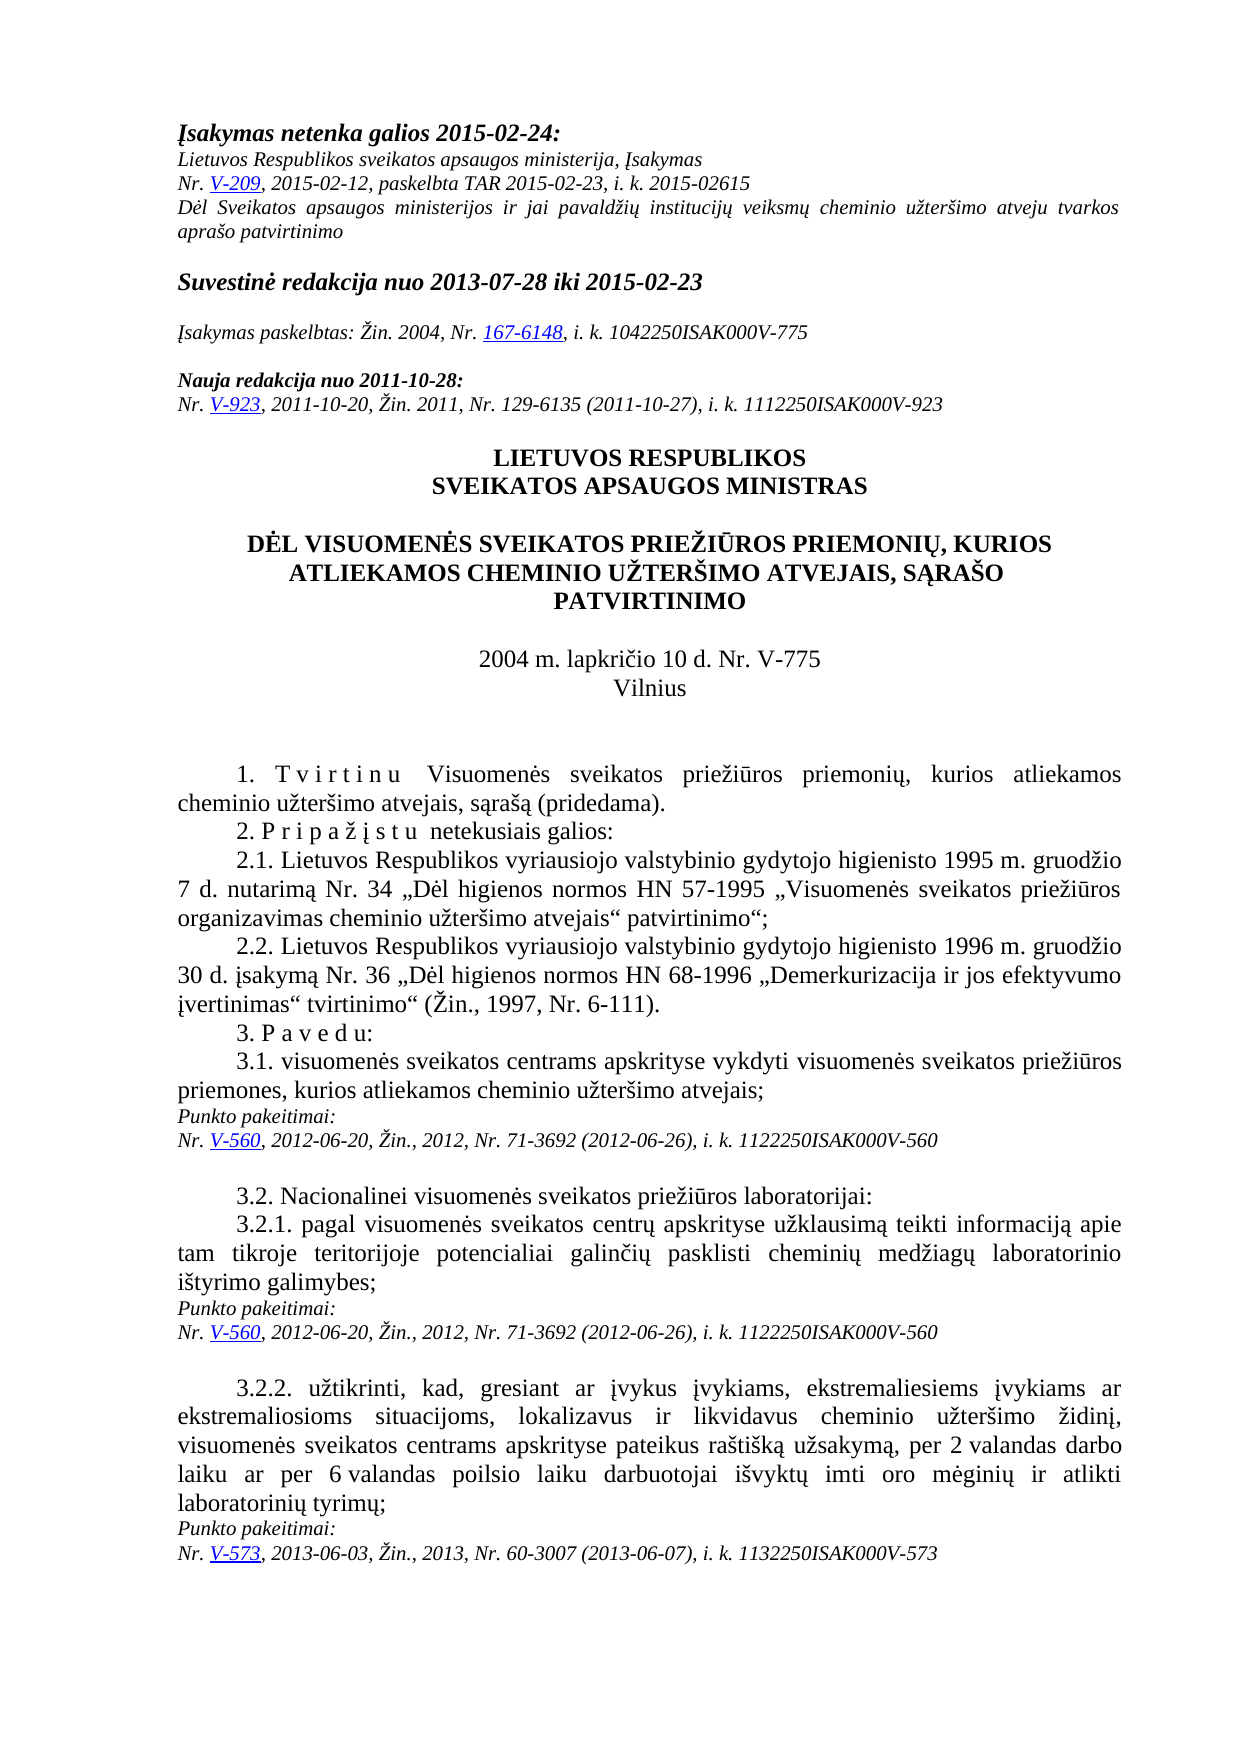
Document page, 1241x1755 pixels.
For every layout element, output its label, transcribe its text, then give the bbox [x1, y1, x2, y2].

text Įsakymas netenka galios 2015-02-24: [177, 118, 1122, 147]
text 3.2.1. pagal visuomenės sveikatos centrų apskrityse užklausimą teikti informaciją apie tam tikroje teritorijoje potencialiai galinčių pasklisti cheminių medžiagų laboratorinio ištyrimo galimybes; [177, 1209, 1122, 1296]
text Suvestinė redakcija nuo 2013-07-28 iki 2015-02-23 [177, 267, 1122, 296]
text Nr. V-923, 2011-10-20, Žin. 2011, Nr. 129-6135 (2011-10-27), i. k. 1112250ISAK000V-923 [177, 392, 1122, 416]
text 2.1. Lietuvos Respublikos vyriausiojo valstybinio gydytojo higienisto 1995 m. gruodžio 7 d. nutarimą Nr. 34 „Dėl higienos normos HN 57-1995 „Visuomenės sveikatos priežiūros organizavimas cheminio užteršimo atvejais“ patvirtinimo“; [177, 845, 1122, 931]
text Nr. V-560, 2012-06-20, Žin., 2012, Nr. 71-3692 (2012-06-26), i. k. 1122250ISAK000V-560 [177, 1128, 1122, 1152]
text 2.2. Lietuvos Respublikos vyriausiojo valstybinio gydytojo higienisto 1996 m. gruodžio 30 d. įsakymą Nr. 36 „Dėl higienos normos HN 68-1996 „Demerkurizacija ir jos efektyvumo įvertinimas“ tvirtinimo“ (Žin., 1997, Nr. 6-111). [177, 931, 1122, 1018]
text LIETUVOS RESPUBLIKOS [177, 443, 1122, 471]
text Nr. V-573, 2013-06-03, Žin., 2013, Nr. 60-3007 (2013-06-07), i. k. 1132250ISAK000V-573 [177, 1540, 1122, 1564]
text Nauja redakcija nuo 2011-10-28: [177, 368, 1122, 392]
text Nr. V-560, 2012-06-20, Žin., 2012, Nr. 71-3692 (2012-06-26), i. k. 1122250ISAK000V-560 [177, 1320, 1122, 1344]
text 2004 m. lapkričio 10 d. Nr. V-775 [177, 644, 1122, 673]
text PATVIRTINIMO [177, 586, 1122, 615]
text SVEIKATOS APSAUGOS MINISTRAS [177, 471, 1122, 500]
text Punkto pakeitimai: [177, 1104, 1122, 1128]
text 1. Tvirtinu Visuomenės sveikatos priežiūros priemonių, kurios atliekamos cheminio užteršimo atvejais, sąrašą (pridedama). [177, 759, 1122, 816]
text 3.2.2. užtikrinti, kad, gresiant ar įvykus įvykiams, ekstremaliesiems įvykiams ar ekstremaliosioms situacijoms, lokalizavus ir likvidavus cheminio užteršimo židinį, visuomenės sveikatos centrams apskrityse pateikus raštišką užsakymą, per 2 valandas darbo laiku ar per 6 valandas poilsio laiku darbuotojai išvyktų imti oro mėginių ir atlikti laboratorinių tyrimų; [177, 1373, 1122, 1516]
text Punkto pakeitimai: [177, 1296, 1122, 1320]
text Dėl Sveikatos apsaugos ministerijos ir jai pavaldžių institucijų veiksmų cheminio užteršimo atveju tvarkos aprašo patvirtinimo [177, 195, 1122, 243]
text Punkto pakeitimai: [177, 1516, 1122, 1540]
text Vilnius [177, 673, 1122, 701]
text 3.2. Nacionalinei visuomenės sveikatos priežiūros laboratorijai: [177, 1181, 1122, 1209]
text 3.1. visuomenės sveikatos centrams apskrityse vykdyti visuomenės sveikatos priežiūros priemones, kurios atliekamos cheminio užteršimo atvejais; [177, 1046, 1122, 1104]
text 2. Pripažįstu netekusiais galios: [177, 816, 1122, 845]
text DĖL VISUOMENĖS SVEIKATOS PRIEŽIŪROS PRIEMONIŲ, KURIOS ATLIEKAMOS CHEMINIO UŽTERŠIMO ATVEJAIS, SĄRAŠO [177, 529, 1122, 586]
text 3. Pavedu: [177, 1018, 1122, 1046]
text Lietuvos Respublikos sveikatos apsaugos ministerija, Įsakymas [177, 147, 1122, 171]
text Įsakymas paskelbtas: Žin. 2004, Nr. 167-6148, i. k. 1042250ISAK000V-775 [177, 320, 1122, 344]
text Nr. V-209, 2015-02-12, paskelbta TAR 2015-02-23, i. k. 2015-02615 [177, 171, 1122, 195]
